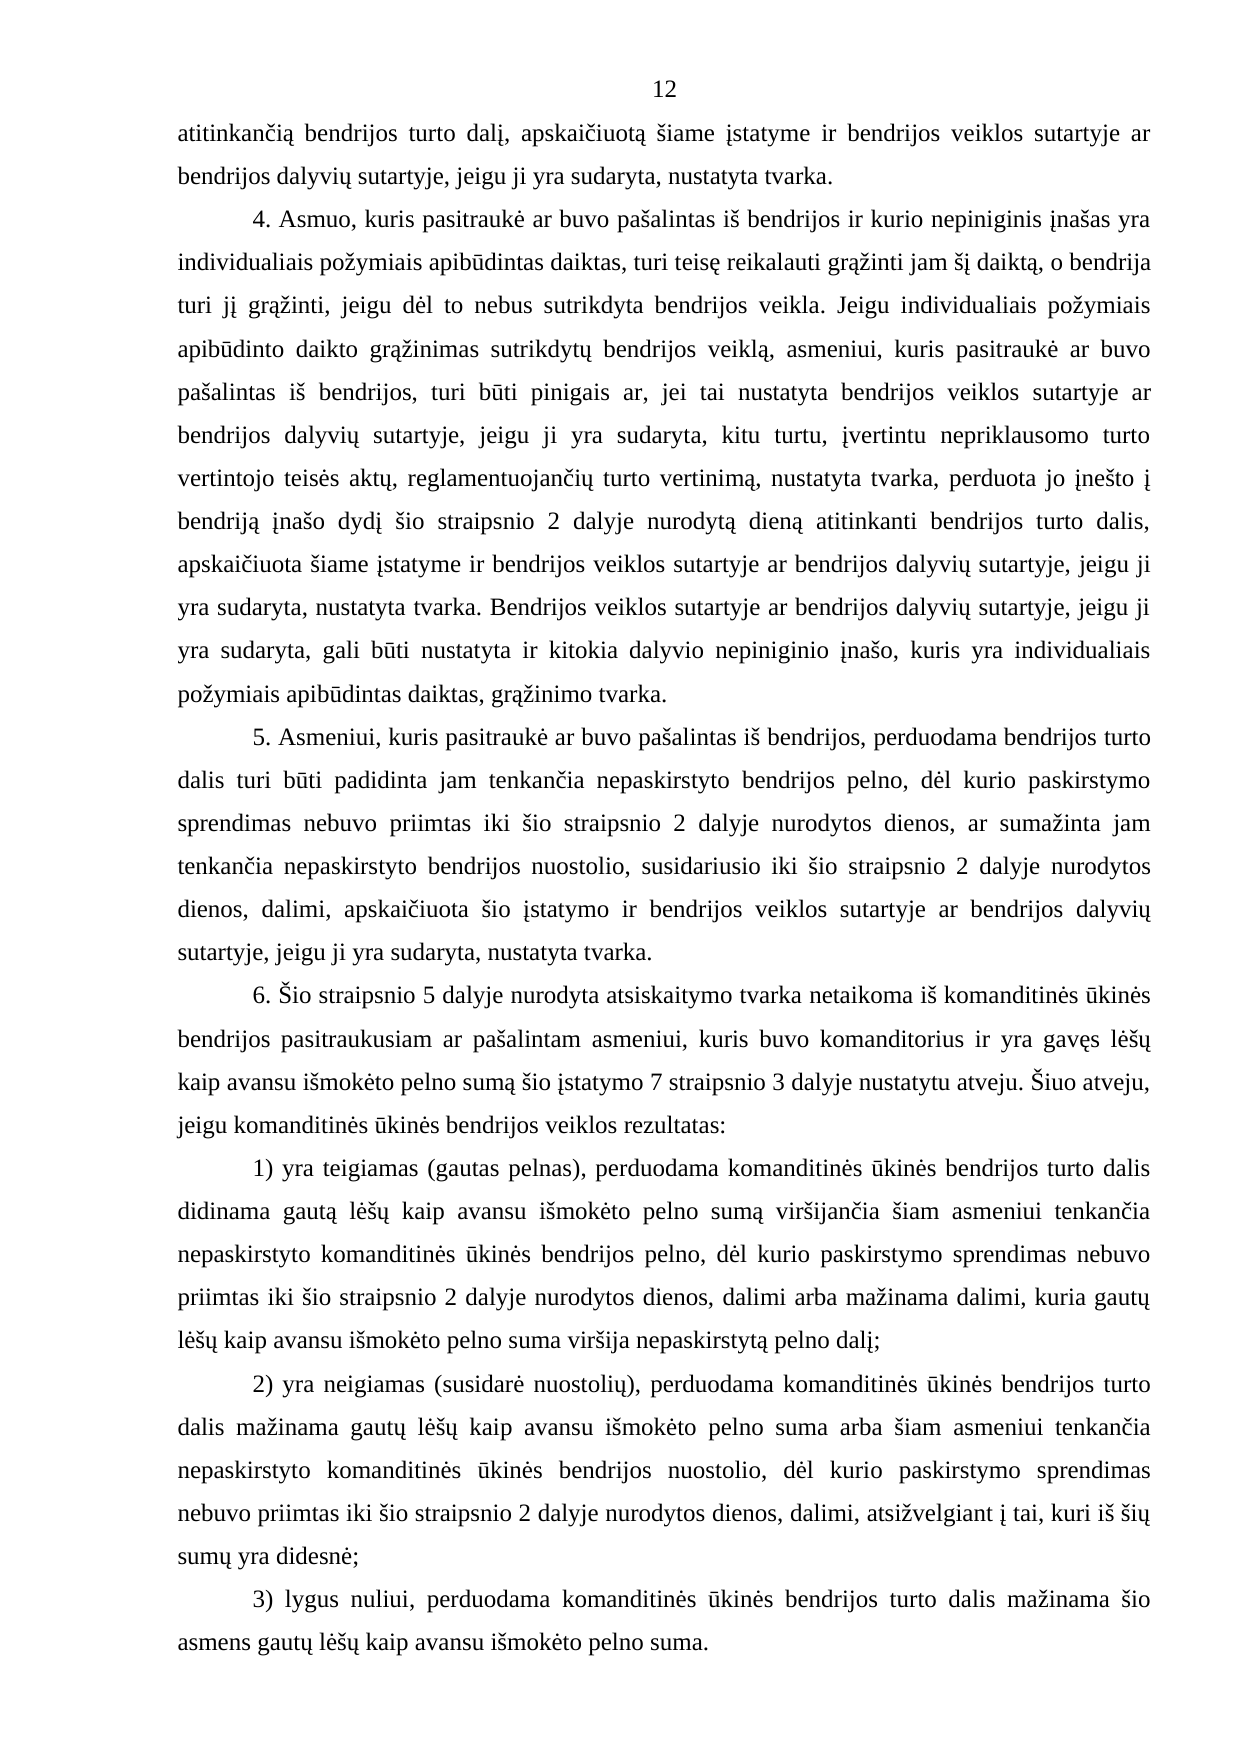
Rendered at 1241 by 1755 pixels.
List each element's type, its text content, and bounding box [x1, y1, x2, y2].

text 6. Šio straipsnio 5 dalyje nurodyta atsiskaitymo tvarka netaikoma iš komanditinės ūkinės bendrijos pasitraukusiam ar pašalintam asmeniui, kuris buvo komanditorius ir yra gavęs lėšų kaip avansu išmokėto pelno sumą šio įstatymo 7 straipsnio 3 dalyje nustatytu atveju. Šiuo atveju, jeigu komanditinės ūkinės bendrijos veiklos rezultatas: [177, 981, 1152, 1139]
text 4. Asmuo, kuris pasitraukė ar buvo pašalintas iš bendrijos ir kurio nepiniginis įnašas yra individualiais požymiais apibūdintas daiktas, turi teisę reikalauti grąžinti jam šį daiktą, o bendrija turi jį grąžinti, jeigu dėl to nebus sutrikdyta bendrijos veikla. Jeigu individualiais požymiais apibūdinto daikto grąžinimas sutrikdytų bendrijos veiklą, asmeniui, kuris pasitraukė ar buvo pašalintas iš bendrijos, turi būti pinigais ar, jei tai nustatyta bendrijos veiklos sutartyje ar bendrijos dalyvių sutartyje, jeigu ji yra sudaryta, kitu turtu, įvertintu nepriklausomo turto vertintojo teisės aktų, reglamentuojančių turto vertinimą, nustatyta tvarka, perduota jo įnešto į bendriją įnašo dydį šio straipsnio 2 dalyje nurodytą dieną atitinkanti bendrijos turto dalis, apskaičiuota šiame įstatyme ir bendrijos veiklos sutartyje ar bendrijos dalyvių sutartyje, jeigu ji yra sudaryta, nustatyta tvarka. Bendrijos veiklos sutartyje ar bendrijos dalyvių sutartyje, jeigu ji yra sudaryta, gali būti nustatyta ir kitokia dalyvio nepiniginio įnašo, kuris yra individualiais požymiais apibūdintas daiktas, grąžinimo tvarka. [177, 204, 1152, 707]
text 1) yra teigiamas (gautas pelnas), perduodama komanditinės ūkinės bendrijos turto dalis didinama gautą lėšų kaip avansu išmokėto pelno sumą viršijančia šiam asmeniui tenkančia nepaskirstyto komanditinės ūkinės bendrijos pelno, dėl kurio paskirstymo sprendimas nebuvo priimtas iki šio straipsnio 2 dalyje nurodytos dienos, dalimi arba mažinama dalimi, kuria gautų lėšų kaip avansu išmokėto pelno suma viršija nepaskirstytą pelno dalį; [177, 1153, 1152, 1354]
text atitinkančią bendrijos turto dalį, apskaičiuotą šiame įstatyme ir bendrijos veiklos sutartyje ar bendrijos dalyvių sutartyje, jeigu ji yra sudaryta, nustatyta tvarka. [177, 118, 1152, 190]
text 5. Asmeniui, kuris pasitraukė ar buvo pašalintas iš bendrijos, perduodama bendrijos turto dalis turi būti padidinta jam tenkančia nepaskirstyto bendrijos pelno, dėl kurio paskirstymo sprendimas nebuvo priimtas iki šio straipsnio 2 dalyje nurodytos dienos, ar sumažinta jam tenkančia nepaskirstyto bendrijos nuostolio, susidariusio iki šio straipsnio 2 dalyje nurodytos dienos, dalimi, apskaičiuota šio įstatymo ir bendrijos veiklos sutartyje ar bendrijos dalyvių sutartyje, jeigu ji yra sudaryta, nustatyta tvarka. [177, 722, 1152, 966]
text 2) yra neigiamas (susidarė nuostolių), perduodama komanditinės ūkinės bendrijos turto dalis mažinama gautų lėšų kaip avansu išmokėto pelno suma arba šiam asmeniui tenkančia nepaskirstyto komanditinės ūkinės bendrijos nuostolio, dėl kurio paskirstymo sprendimas nebuvo priimtas iki šio straipsnio 2 dalyje nurodytos dienos, dalimi, atsižvelgiant į tai, kuri iš šių sumų yra didesnė; [177, 1369, 1152, 1570]
text 3) lygus nuliui, perduodama komanditinės ūkinės bendrijos turto dalis mažinama šio asmens gautų lėšų kaip avansu išmokėto pelno suma. [177, 1584, 1152, 1656]
